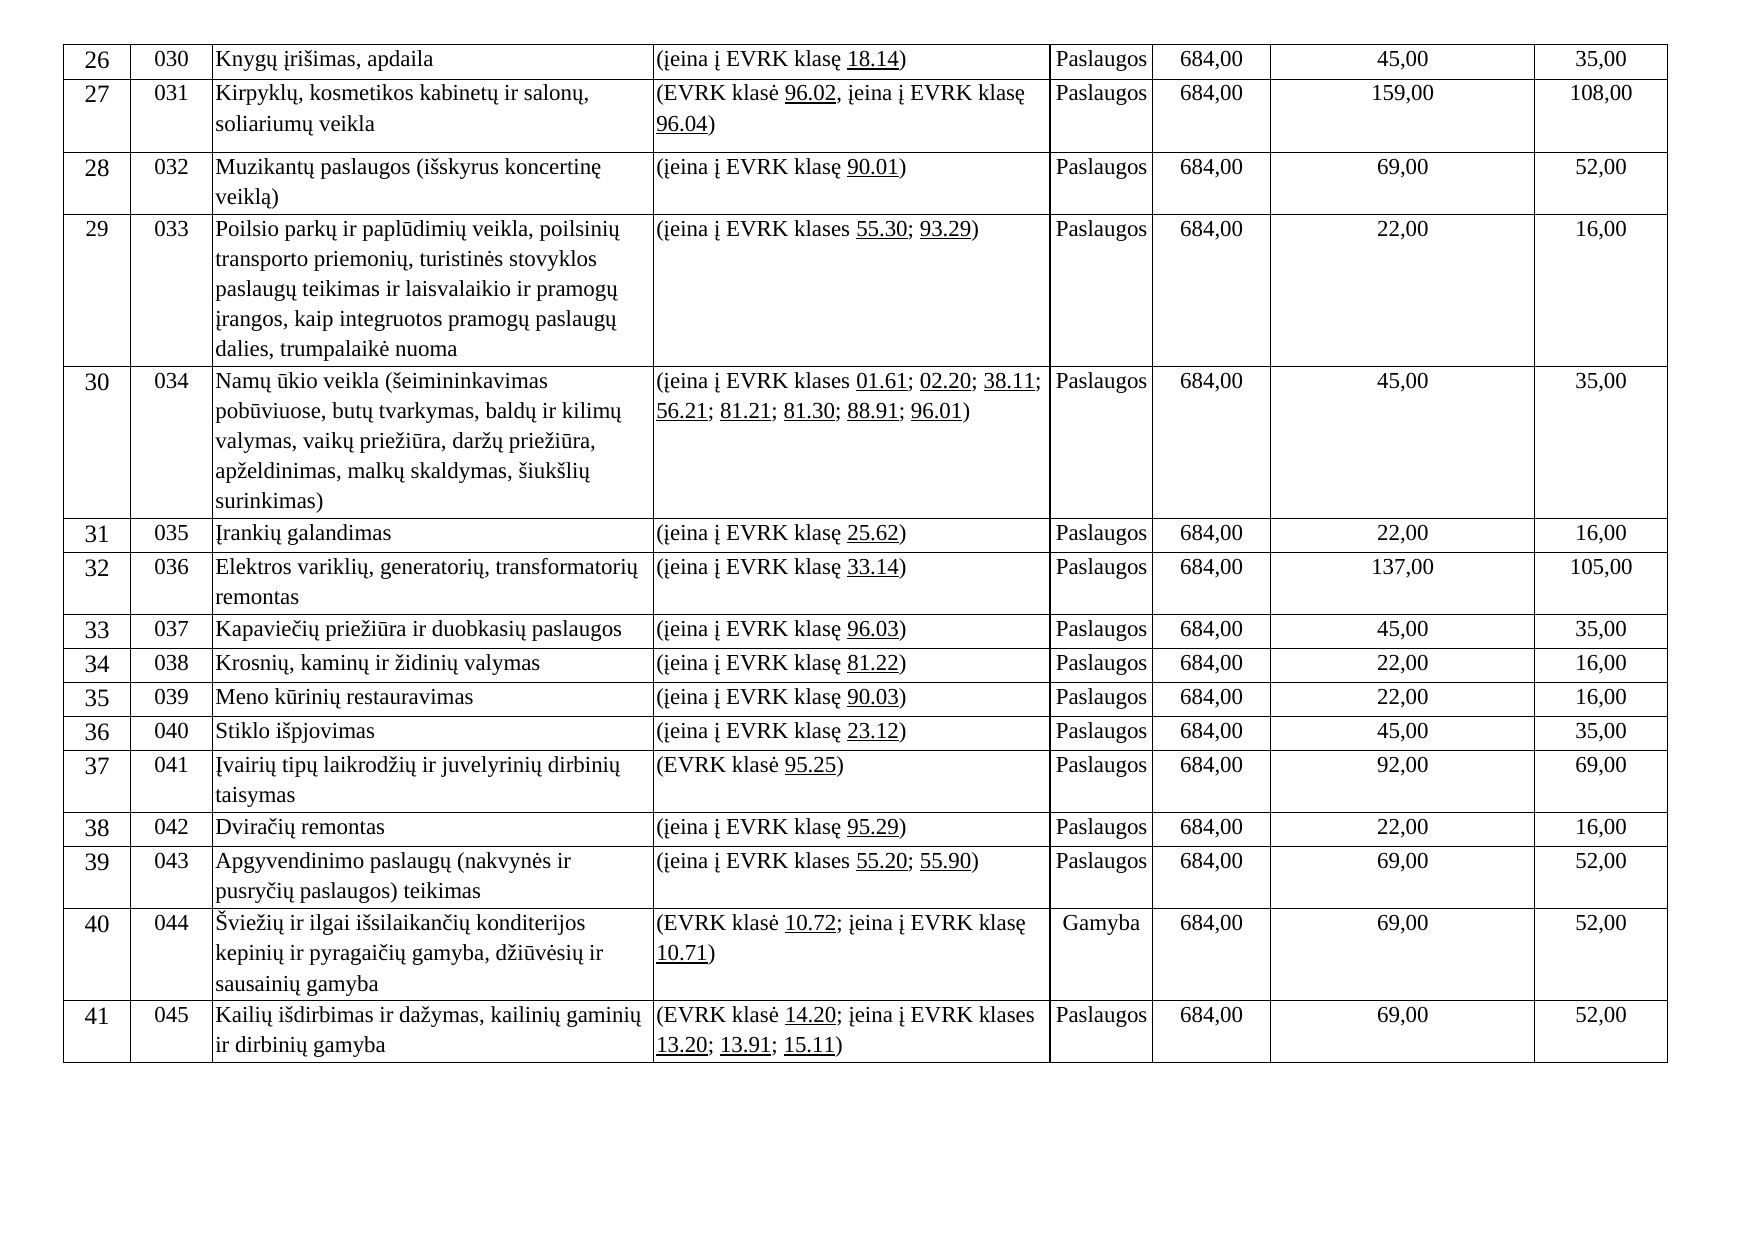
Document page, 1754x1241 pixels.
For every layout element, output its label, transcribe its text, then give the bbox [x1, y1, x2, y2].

table_cell Knygų įrišimas, apdaila [213, 45, 653, 78]
table_cell 41 [64, 1001, 130, 1062]
table_cell 39 [64, 847, 130, 908]
table_cell Paslaugos [1051, 45, 1152, 78]
table_cell 044 [131, 909, 212, 1000]
table_cell 031 [131, 80, 212, 152]
table_cell 045 [131, 1001, 212, 1062]
table_cell Paslaugos [1051, 153, 1152, 213]
table_cell Paslaugos [1051, 215, 1152, 366]
table_cell (įeina į EVRK klasę 23.12) [654, 717, 1049, 750]
table_cell 45,00 [1271, 615, 1534, 648]
table_cell 37 [64, 751, 130, 812]
table_cell (EVRK klasė 10.72; įeina į EVRK klasę 10.71) [654, 909, 1049, 1000]
table_cell 22,00 [1271, 683, 1534, 716]
table_cell Paslaugos [1051, 553, 1152, 614]
table_cell 034 [131, 367, 212, 518]
table_cell 042 [131, 813, 212, 846]
table_cell 684,00 [1153, 683, 1270, 716]
table_cell 684,00 [1153, 80, 1270, 152]
table_cell 035 [131, 519, 212, 552]
table_cell Gamyba [1051, 909, 1152, 1000]
table_cell (įeina į EVRK klasę 33.14) [654, 553, 1049, 614]
table_cell Namų ūkio veikla (šeimininkavimas pobūviuose, butų tvarkymas, baldų ir kilimų valymas, vaikų priežiūra, daržų priežiūra, apželdinimas, malkų skaldymas, šiukšlių surinkimas) [213, 367, 653, 518]
table_cell 159,00 [1271, 80, 1534, 152]
table_cell Kapaviečių priežiūra ir duobkasių paslaugos [213, 615, 653, 648]
table_cell 69,00 [1535, 751, 1667, 812]
table_cell Paslaugos [1051, 615, 1152, 648]
table_cell 45,00 [1271, 717, 1534, 750]
table_cell (įeina į EVRK klases 55.30; 93.29) [654, 215, 1049, 366]
table_cell Poilsio parkų ir paplūdimių veikla, poilsinių transporto priemonių, turistinės stovyklos paslaugų teikimas ir laisvalaikio ir pramogų įrangos, kaip integruotos pramogų paslaugų dalies, trumpalaikė nuoma [213, 215, 653, 366]
table_cell 52,00 [1535, 847, 1667, 908]
table_cell (įeina į EVRK klases 01.61; 02.20; 38.11; 56.21; 81.21; 81.30; 88.91; 96.01) [654, 367, 1049, 518]
table_cell Paslaugos [1051, 649, 1152, 682]
table_cell (įeina į EVRK klasę 95.29) [654, 813, 1049, 846]
table_cell 45,00 [1271, 367, 1534, 518]
table_cell 36 [64, 717, 130, 750]
table_cell 16,00 [1535, 683, 1667, 716]
table_cell 030 [131, 45, 212, 78]
table_cell 35 [64, 683, 130, 716]
table_cell 69,00 [1271, 1001, 1534, 1062]
table_cell 40 [64, 909, 130, 1000]
table_cell 35,00 [1535, 615, 1667, 648]
table_cell 043 [131, 847, 212, 908]
table_cell (įeina į EVRK klasę 18.14) [654, 45, 1049, 78]
table_cell 16,00 [1535, 215, 1667, 366]
table_cell 684,00 [1153, 717, 1270, 750]
table_cell Meno kūrinių restauravimas [213, 683, 653, 716]
table_cell 684,00 [1153, 615, 1270, 648]
table_cell 16,00 [1535, 519, 1667, 552]
table_cell Įvairių tipų laikrodžių ir juvelyrinių dirbinių taisymas [213, 751, 653, 812]
table_cell 22,00 [1271, 215, 1534, 366]
table_cell 69,00 [1271, 909, 1534, 1000]
table_cell 041 [131, 751, 212, 812]
table_cell 35,00 [1535, 45, 1667, 78]
table_cell 32 [64, 553, 130, 614]
table_cell Paslaugos [1051, 519, 1152, 552]
table_cell 30 [64, 367, 130, 518]
table_cell Krosnių, kaminų ir židinių valymas [213, 649, 653, 682]
table_cell Elektros variklių, generatorių, transformatorių remontas [213, 553, 653, 614]
table_cell Paslaugos [1051, 80, 1152, 152]
table_cell Paslaugos [1051, 367, 1152, 518]
table_cell 16,00 [1535, 813, 1667, 846]
table_cell 036 [131, 553, 212, 614]
table_cell 92,00 [1271, 751, 1534, 812]
table_cell (įeina į EVRK klasę 96.03) [654, 615, 1049, 648]
table_cell Paslaugos [1051, 717, 1152, 750]
table_cell (įeina į EVRK klasę 90.03) [654, 683, 1049, 716]
table_cell Paslaugos [1051, 1001, 1152, 1062]
table_cell Muzikantų paslaugos (išskyrus koncertinę veiklą) [213, 153, 653, 213]
table_cell (įeina į EVRK klasę 81.22) [654, 649, 1049, 682]
table_cell 38 [64, 813, 130, 846]
table_cell 684,00 [1153, 649, 1270, 682]
table_cell 039 [131, 683, 212, 716]
table_cell Kirpyklų, kosmetikos kabinetų ir salonų, soliariumų veikla [213, 80, 653, 152]
table_cell 040 [131, 717, 212, 750]
table_cell 16,00 [1535, 649, 1667, 682]
table_cell Įrankių galandimas [213, 519, 653, 552]
table_cell 684,00 [1153, 909, 1270, 1000]
table_cell (EVRK klasė 14.20; įeina į EVRK klases 13.20; 13.91; 15.11) [654, 1001, 1049, 1062]
table_cell Kailių išdirbimas ir dažymas, kailinių gaminių ir dirbinių gamyba [213, 1001, 653, 1062]
table_cell (įeina į EVRK klasę 90.01) [654, 153, 1049, 213]
table_cell 684,00 [1153, 1001, 1270, 1062]
table_cell 033 [131, 215, 212, 366]
table_cell 31 [64, 519, 130, 552]
table_cell Stiklo išpjovimas [213, 717, 653, 750]
table_cell 684,00 [1153, 553, 1270, 614]
table_cell 038 [131, 649, 212, 682]
table_cell (įeina į EVRK klasę 25.62) [654, 519, 1049, 552]
table_cell 52,00 [1535, 909, 1667, 1000]
table_cell 69,00 [1271, 153, 1534, 213]
table_cell Paslaugos [1051, 751, 1152, 812]
table_cell 22,00 [1271, 813, 1534, 846]
table_cell 684,00 [1153, 751, 1270, 812]
table_cell (EVRK klasė 96.02, įeina į EVRK klasę 96.04) [654, 80, 1049, 152]
table_cell 33 [64, 615, 130, 648]
table_cell 35,00 [1535, 367, 1667, 518]
table_cell 684,00 [1153, 367, 1270, 518]
table_cell Paslaugos [1051, 847, 1152, 908]
table_cell 684,00 [1153, 813, 1270, 846]
table_cell 137,00 [1271, 553, 1534, 614]
table_cell 69,00 [1271, 847, 1534, 908]
table_cell 22,00 [1271, 649, 1534, 682]
table_cell 34 [64, 649, 130, 682]
table_cell 105,00 [1535, 553, 1667, 614]
table_cell Šviežių ir ilgai išsilaikančių konditerijos kepinių ir pyragaičių gamyba, džiūvėsių ir sausainių gamyba [213, 909, 653, 1000]
table_cell (įeina į EVRK klases 55.20; 55.90) [654, 847, 1049, 908]
table_cell 35,00 [1535, 717, 1667, 750]
table_cell (EVRK klasė 95.25) [654, 751, 1049, 812]
table_cell 52,00 [1535, 153, 1667, 213]
table_cell 032 [131, 153, 212, 213]
table_cell Dviračių remontas [213, 813, 653, 846]
table_cell 45,00 [1271, 45, 1534, 78]
table_cell Paslaugos [1051, 813, 1152, 846]
table_cell 037 [131, 615, 212, 648]
table_cell 684,00 [1153, 519, 1270, 552]
table_cell 28 [64, 153, 130, 213]
table_cell Paslaugos [1051, 683, 1152, 716]
table_cell 684,00 [1153, 215, 1270, 366]
table_cell 29 [64, 215, 130, 366]
table_cell 52,00 [1535, 1001, 1667, 1062]
table_cell 108,00 [1535, 80, 1667, 152]
table_cell 22,00 [1271, 519, 1534, 552]
table_cell 684,00 [1153, 847, 1270, 908]
table_cell 26 [64, 45, 130, 78]
table_cell 684,00 [1153, 153, 1270, 213]
table_cell 684,00 [1153, 45, 1270, 78]
table_cell Apgyvendinimo paslaugų (nakvynės ir pusryčių paslaugos) teikimas [213, 847, 653, 908]
table_cell 27 [64, 80, 130, 152]
